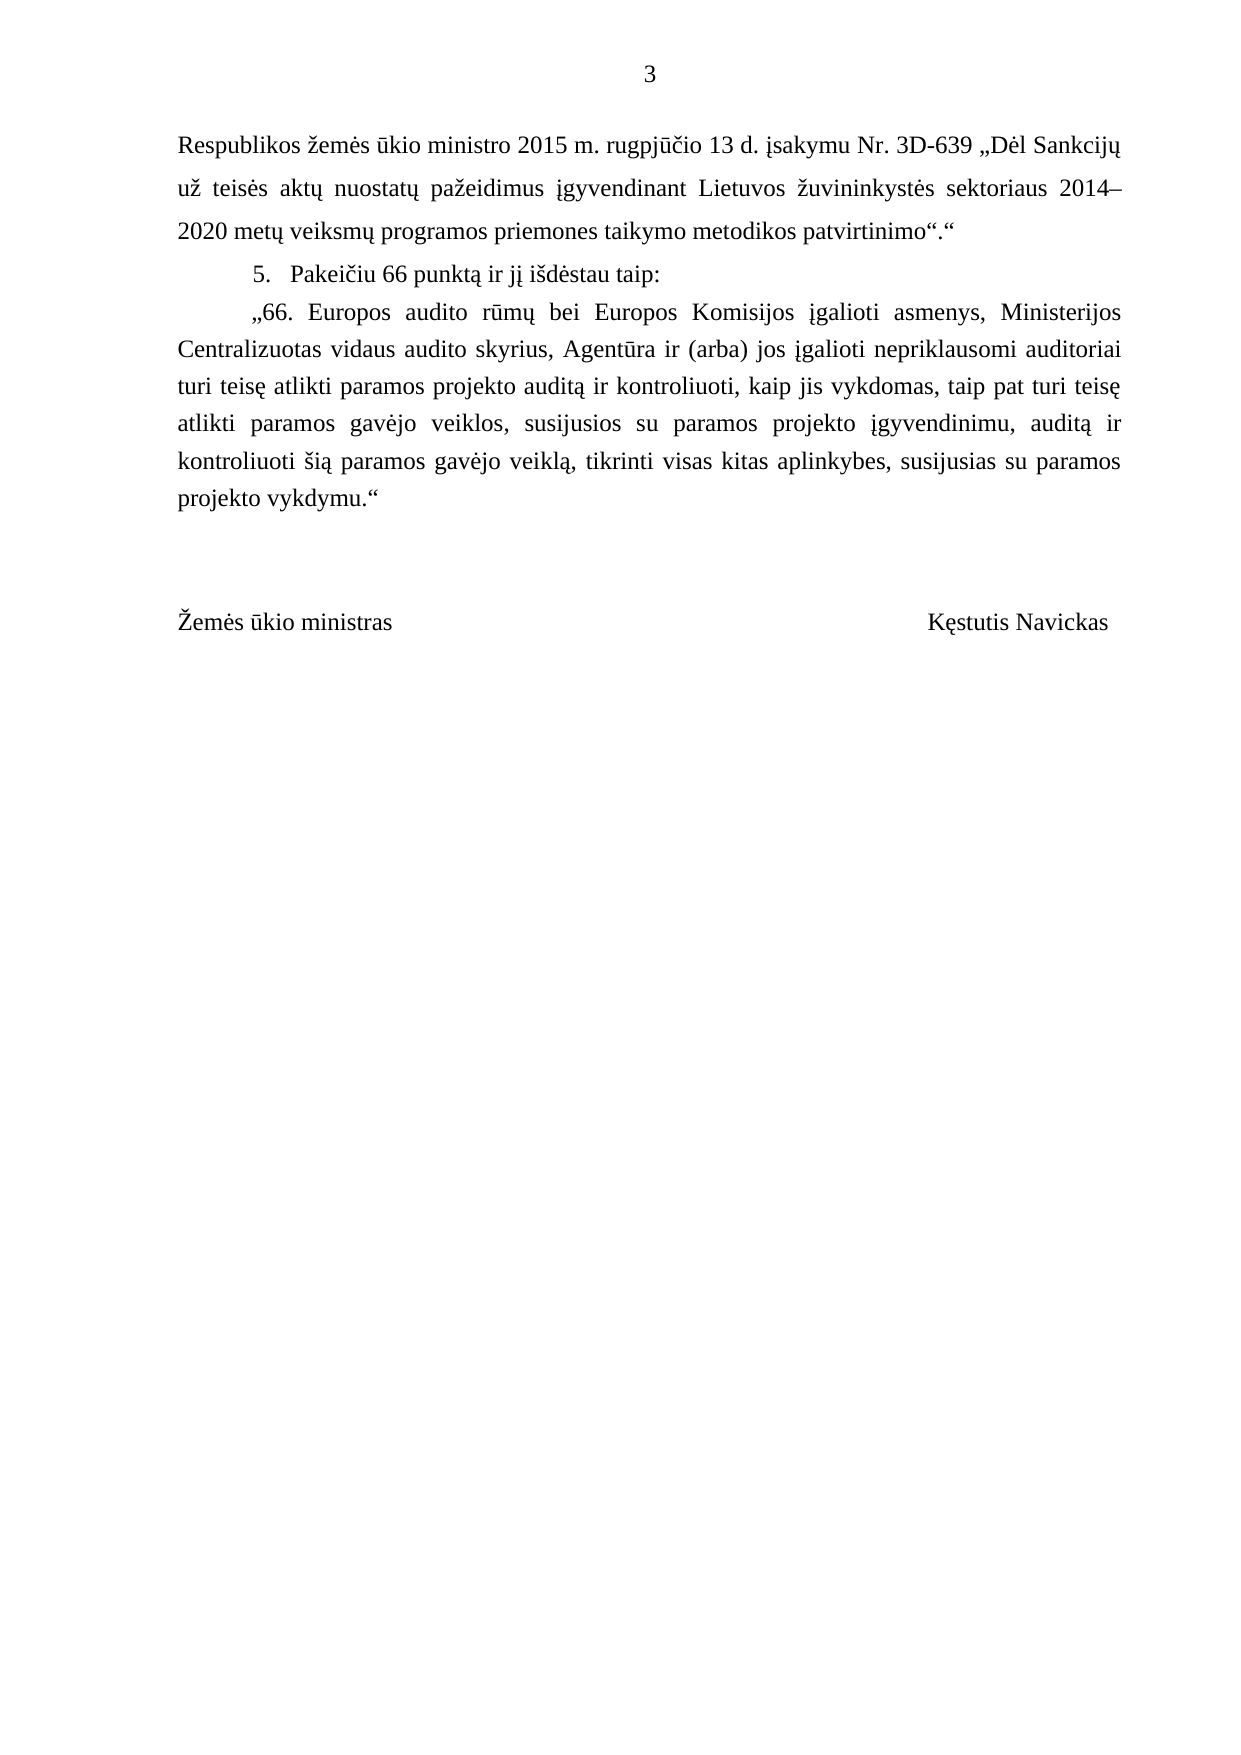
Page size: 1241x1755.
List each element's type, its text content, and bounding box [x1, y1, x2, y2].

text Žemės ūkio ministras Kęstutis Navickas [177, 607, 1122, 635]
text 5. Pakeičiu 66 punktą ir jį išdėstau taip: [252, 259, 1122, 288]
text Respublikos žemės ūkio ministro 2015 m. rugpjūčio 13 d. įsakymu Nr. 3D-639 „Dėl Sankcijų už teisės aktų nuostatų pažeidimus įgyvendinant Lietuvos žuvininkystės sektoriaus 2014–2020 metų veiksmų programos priemones taikymo metodikos patvirtinimo“.“ [177, 130, 1122, 245]
text „66. Europos audito rūmų bei Europos Komisijos įgalioti asmenys, Ministerijos Centralizuotas vidaus audito skyrius, Agentūra ir (arba) jos įgalioti nepriklausomi auditoriai turi teisę atlikti paramos projekto auditą ir kontroliuoti, kaip jis vykdomas, taip pat turi teisę atlikti paramos gavėjo veiklos, susijusios su paramos projekto įgyvendinimu, auditą ir kontroliuoti šią paramos gavėjo veiklą, tikrinti visas kitas aplinkybes, susijusias su paramos projekto vykdymu.“ [177, 297, 1122, 512]
